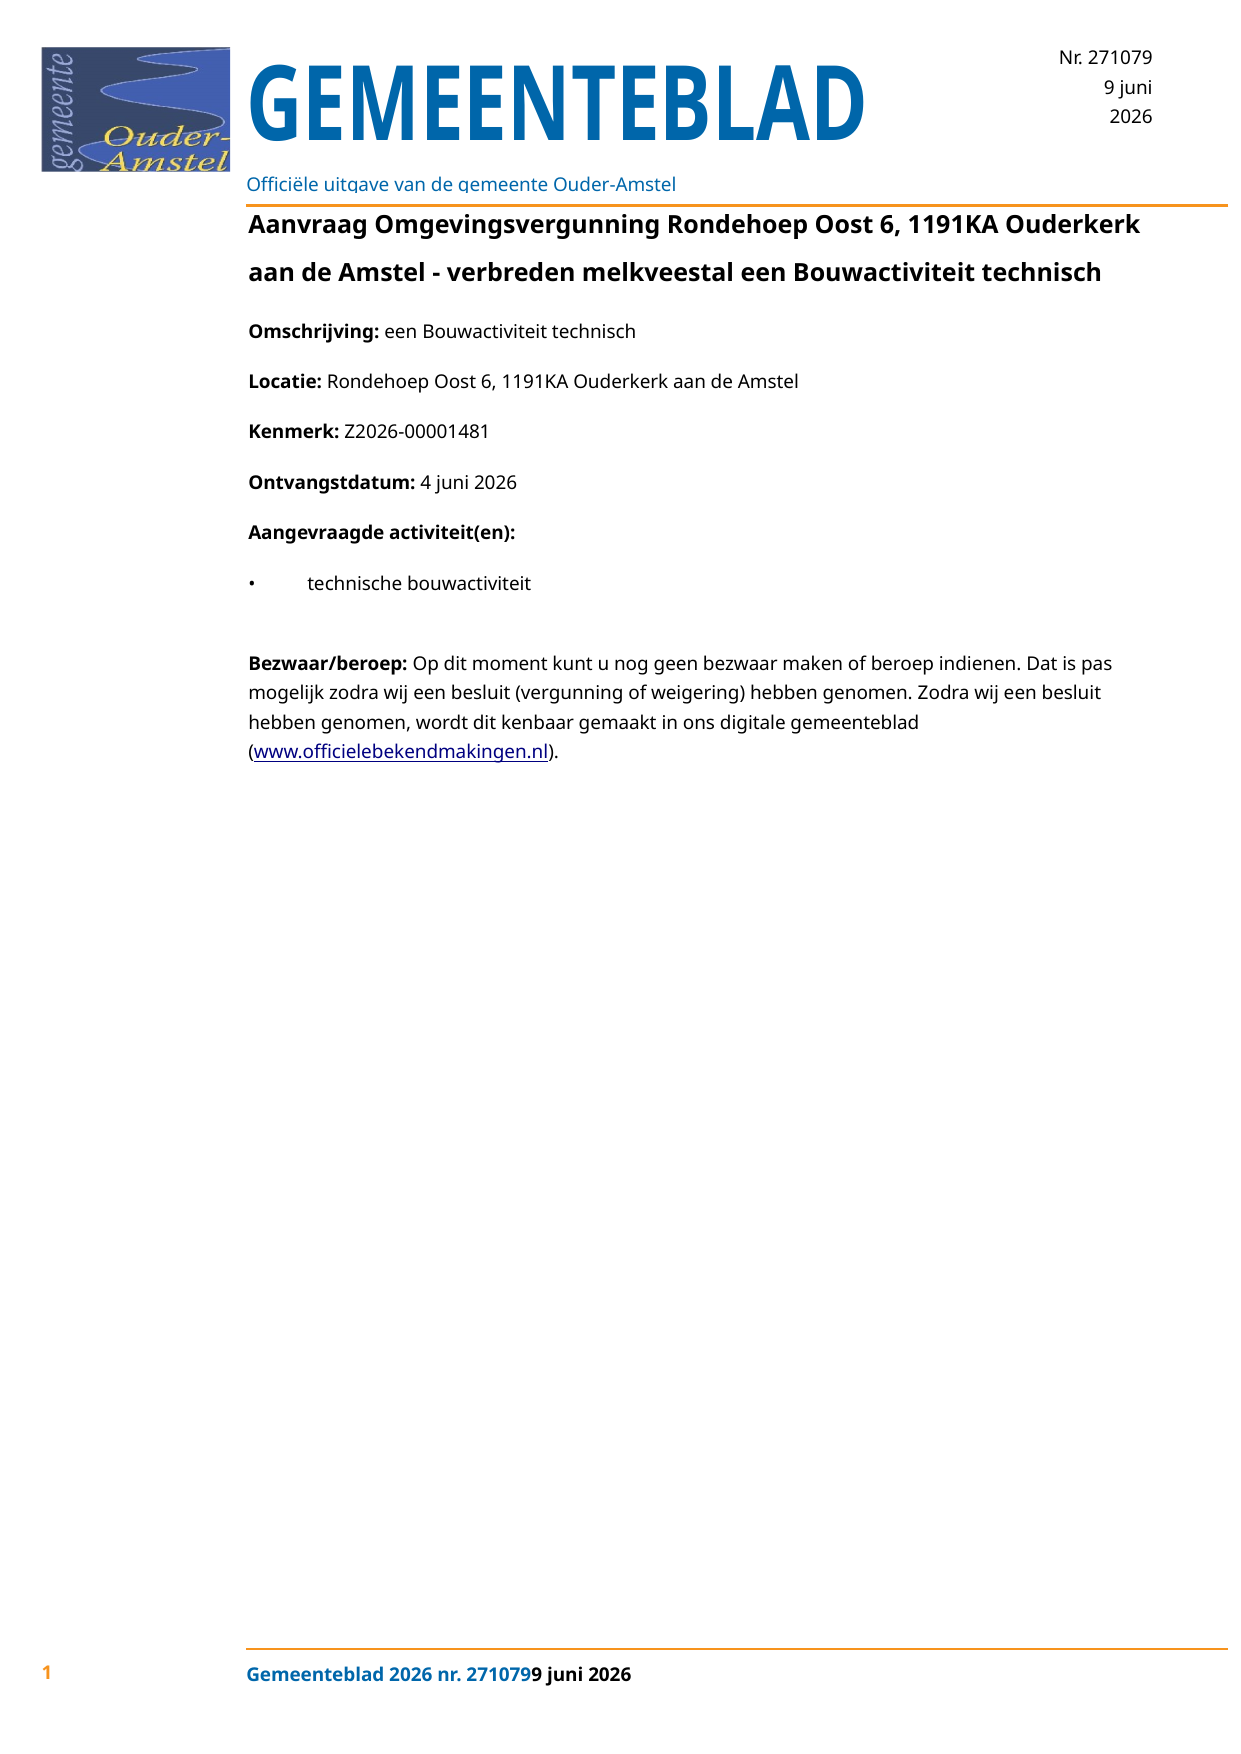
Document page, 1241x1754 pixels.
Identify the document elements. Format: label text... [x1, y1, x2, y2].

text Aanvraag Omgevingsvergunning Rondehoep Oost 6, 1191KA Ouderkerk aan de Amstel - verbreden melkveestal een Bouwactiviteit technisch [248, 207, 1152, 288]
text Ontvangstdatum: 4 juni 2026 [248, 469, 1152, 495]
text Kenmerk: Z2026-00001481 [248, 419, 1152, 444]
text Omschrijving: een Bouwactiviteit technisch [248, 318, 1152, 344]
list technische bouwactiviteit [248, 570, 1152, 596]
text Bezwaar/beroep: Op dit moment kunt u nog geen bezwaar maken of beroep indienen. Dat is pas mogelijk zodra wij een besluit (vergunning of weigering) hebben genomen. Zodra wij een besluit hebben genomen, wordt dit kenbaar gemaakt in ons digitale gemeenteblad (www.officielebekendmakingen.nl). [248, 650, 1152, 764]
text Locatie: Rondehoep Oost 6, 1191KA Ouderkerk aan de Amstel [248, 368, 1152, 394]
text Aangevraagde activiteit(en): [248, 519, 1152, 545]
picture [41, 47, 231, 172]
